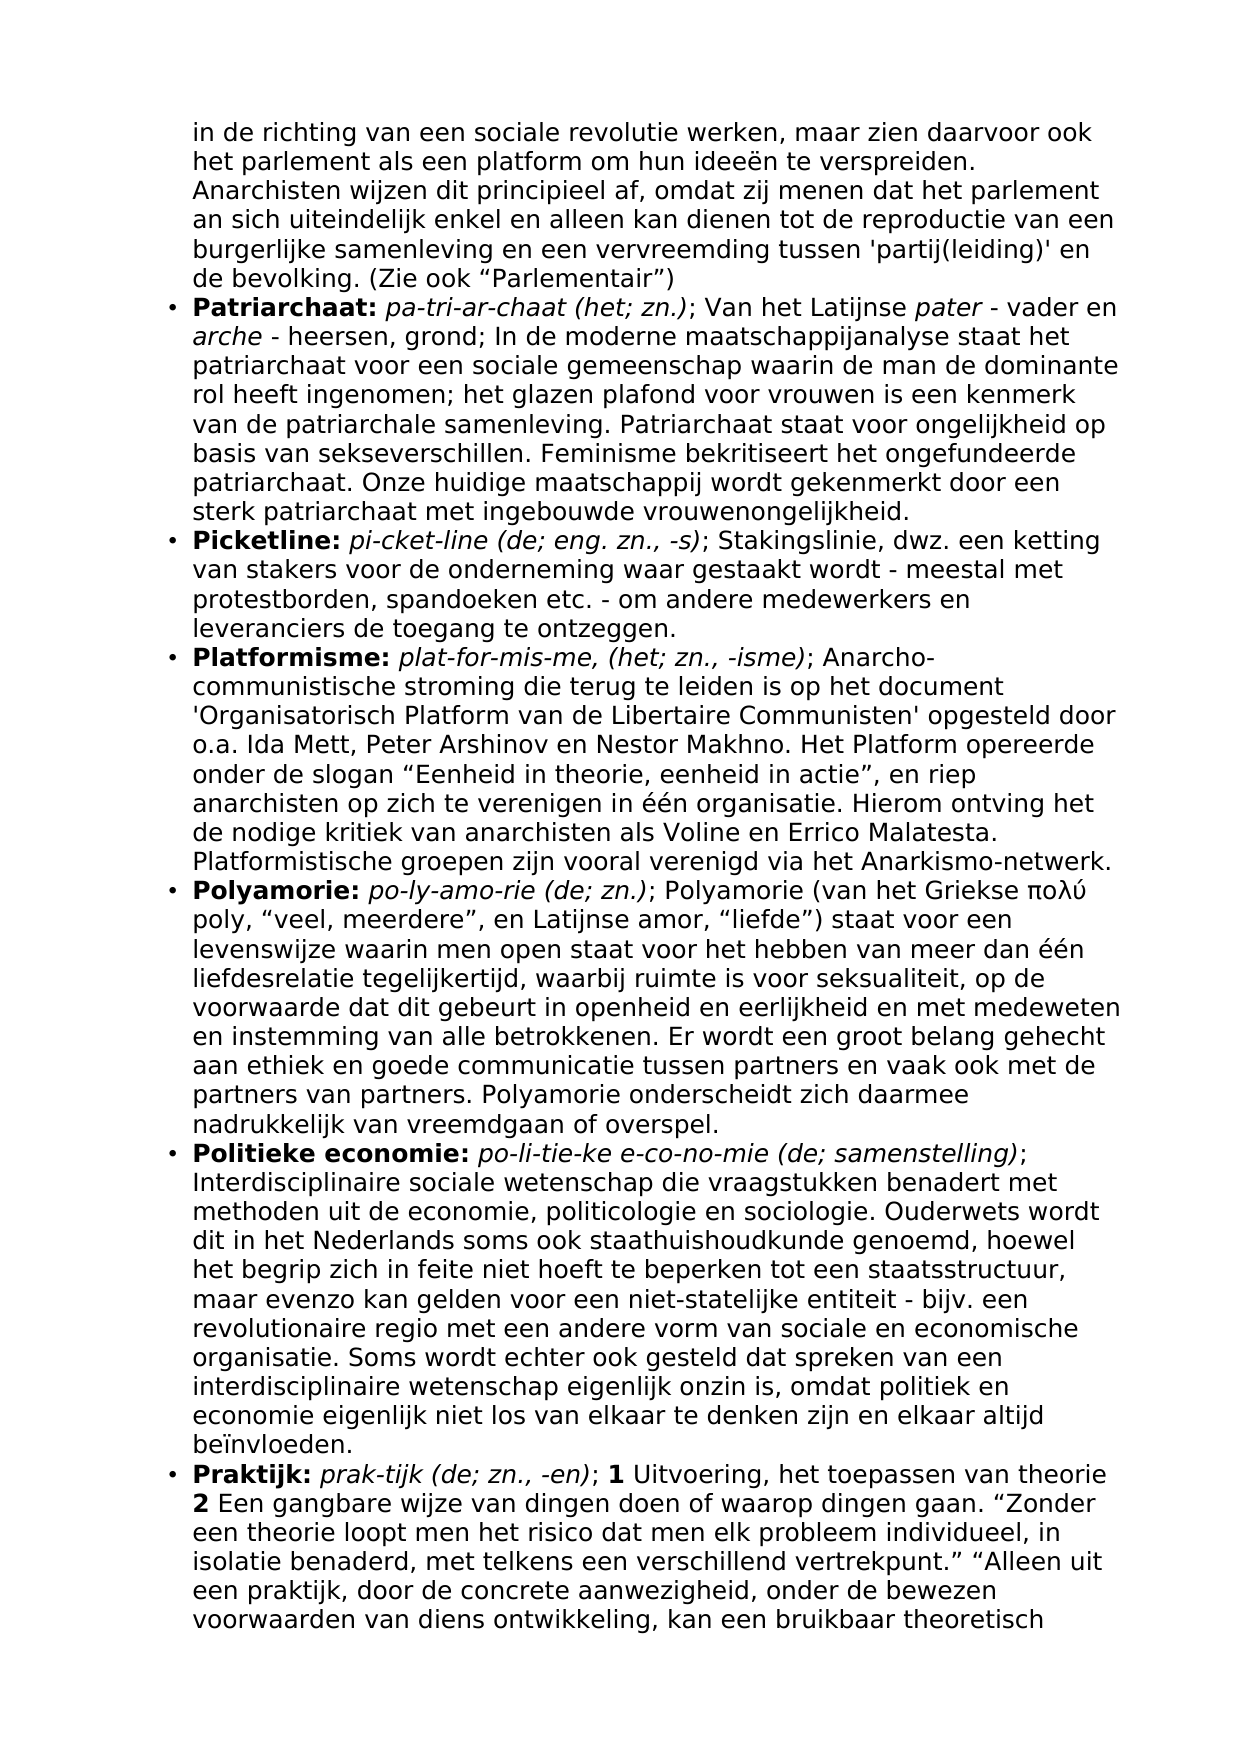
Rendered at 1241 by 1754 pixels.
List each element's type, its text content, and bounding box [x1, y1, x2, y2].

list Polyamorie: po-ly-amo-rie (de; zn.); Polyamorie (van het Griekse πολύ poly, “veel, meerdere”, en Latijnse amor, “liefde”) staat voor een levenswijze waarin men open staat voor het hebben van meer dan één liefdesrelatie tegelijkertijd, waarbij ruimte is voor seksualiteit, op de voorwaarde dat dit gebeurt in openheid en eerlijkheid en met medeweten en instemming van alle betrokkenen. Er wordt een groot belang gehecht aan ethiek en goede communicatie tussen partners en vaak ook met de partners van partners. Polyamorie onderscheidt zich daarmee nadrukkelijk van vreemdgaan of overspel. [177, 876, 1122, 1139]
list in de richting van een sociale revolutie werken, maar zien daarvoor ook het parlement als een platform om hun ideeën te verspreiden. Anarchisten wijzen dit principieel af, omdat zij menen dat het parlement an sich uiteindelijk enkel en alleen kan dienen tot de reproductie van een burgerlijke samenleving en een vervreemding tussen 'partij(leiding)' en de bevolking. (Zie ook “Parlementair”) [177, 118, 1122, 293]
list Picketline: pi-cket-line (de; eng. zn., -s); Stakingslinie, dwz. een ketting van stakers voor de onderneming waar gestaakt wordt - meestal met protestborden, spandoeken etc. - om andere medewerkers en leveranciers de toegang te ontzeggen. [177, 526, 1122, 643]
list Praktijk: prak-tijk (de; zn., -en); 1 Uitvoering, het toepassen van theorie 2 Een gangbare wijze van dingen doen of waarop dingen gaan. “Zonder een theorie loopt men het risico dat men elk probleem individueel, in isolatie benaderd, met telkens een verschillend vertrekpunt.” “Alleen uit een praktijk, door de concrete aanwezigheid, onder de bewezen voorwaarden van diens ontwikkeling, kan een bruikbaar theoretisch [177, 1460, 1122, 1635]
list Politieke economie: po-li-tie-ke e-co-no-mie (de; samenstelling); Interdisciplinaire sociale wetenschap die vraagstukken benadert met methoden uit de economie, politicologie en sociologie. Ouderwets wordt dit in het Nederlands soms ook staathuishoudkunde genoemd, hoewel het begrip zich in feite niet hoeft te beperken tot een staatsstructuur, maar evenzo kan gelden voor een niet-statelijke entiteit - bijv. een revolutionaire regio met een andere vorm van sociale en economische organisatie. Soms wordt echter ook gesteld dat spreken van een interdisciplinaire wetenschap eigenlijk onzin is, omdat politiek en economie eigenlijk niet los van elkaar te denken zijn en elkaar altijd beïnvloeden. [177, 1139, 1122, 1460]
list Patriarchaat: pa-tri-ar-chaat (het; zn.); Van het Latijnse pater - vader en arche - heersen, grond; In de moderne maatschappijanalyse staat het patriarchaat voor een sociale gemeenschap waarin de man de dominante rol heeft ingenomen; het glazen plafond voor vrouwen is een kenmerk van de patriarchale samenleving. Patriarchaat staat voor ongelijkheid op basis van sekseverschillen. Feminisme bekritiseert het ongefundeerde patriarchaat. Onze huidige maatschappij wordt gekenmerkt door een sterk patriarchaat met ingebouwde vrouwenongelijkheid. [177, 293, 1122, 526]
list Platformisme: plat-for-mis-me, (het; zn., -isme); Anarcho-communistische stroming die terug te leiden is op het document 'Organisatorisch Platform van de Libertaire Communisten' opgesteld door o.a. Ida Mett, Peter Arshinov en Nestor Makhno. Het Platform opereerde onder de slogan “Eenheid in theorie, eenheid in actie”, en riep anarchisten op zich te verenigen in één organisatie. Hierom ontving het de nodige kritiek van anarchisten als Voline en Errico Malatesta. Platformistische groepen zijn vooral verenigd via het Anarkismo-netwerk. [177, 643, 1122, 876]
